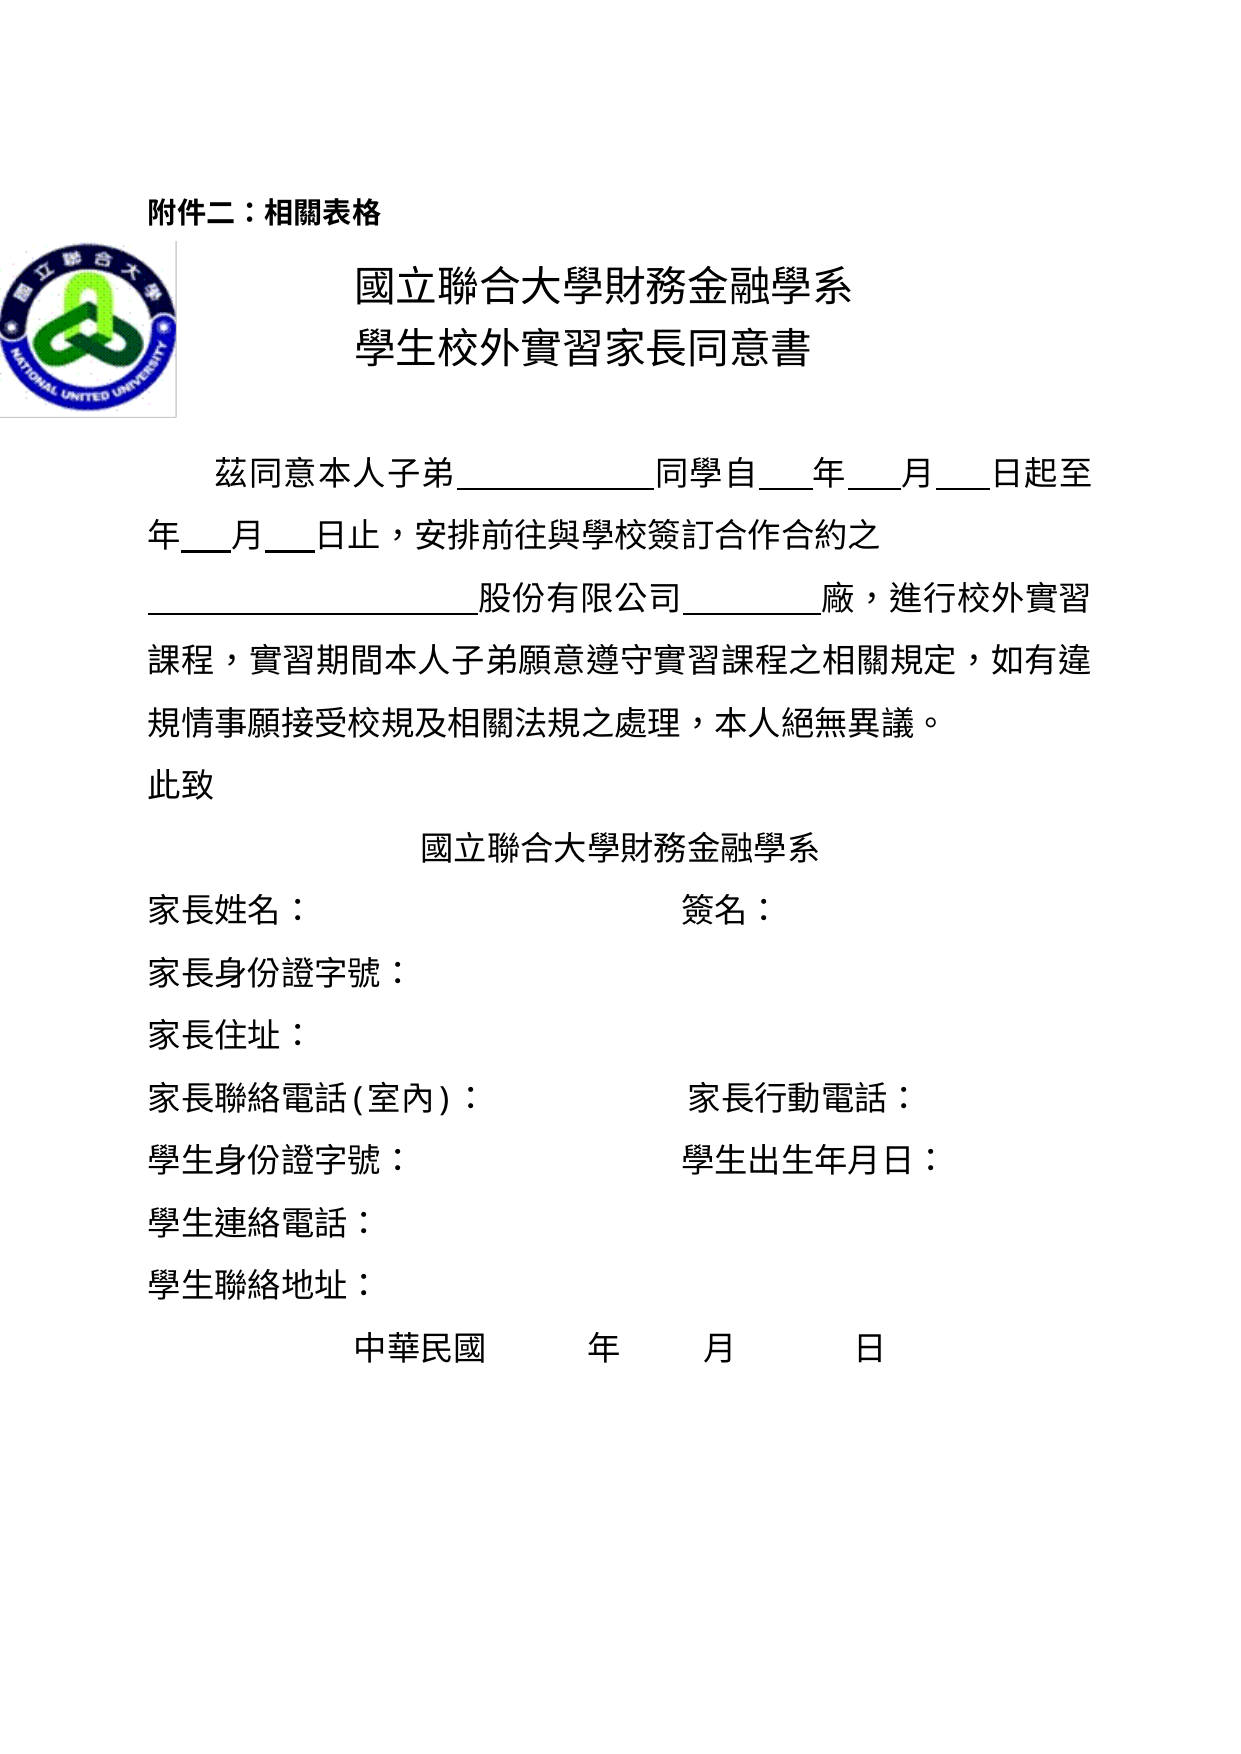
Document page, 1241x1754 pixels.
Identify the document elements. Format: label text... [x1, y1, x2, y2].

text 學生身份證字號： 學生出生年月日： [148, 1117, 1092, 1179]
text 茲同意本人子弟 同學自 年 月 日起至 年 月 日止，安排前往與學校簽訂合作合約之 [148, 429, 1092, 554]
text 學生校外實習家長同意書 [354, 304, 1092, 367]
text 家長住址： [148, 992, 1092, 1054]
text 家長身份證字號： [148, 929, 1092, 992]
text 股份有限公司 廠，進行校外實習課程，實習期間本人子弟願意遵守實習課程之相關規定，如有違規情事願接受校規及相關法規之處理，本人絕無異議。 [148, 554, 1092, 742]
text 學生聯絡地址： [148, 1242, 1092, 1304]
text 國立聯合大學財務金融學系 [148, 804, 1092, 867]
text 此致 [148, 742, 1092, 804]
text 家長姓名： 簽名： [148, 867, 1092, 929]
text 中華民國 年 月 日 [148, 1304, 1092, 1367]
text 家長聯絡電話(室內)： 家長行動電話： [148, 1054, 1092, 1117]
text 學生連絡電話： [148, 1179, 1092, 1242]
text 國立聯合大學財務金融學系 [354, 242, 1092, 304]
text 附件二：相關表格 [148, 169, 1092, 231]
